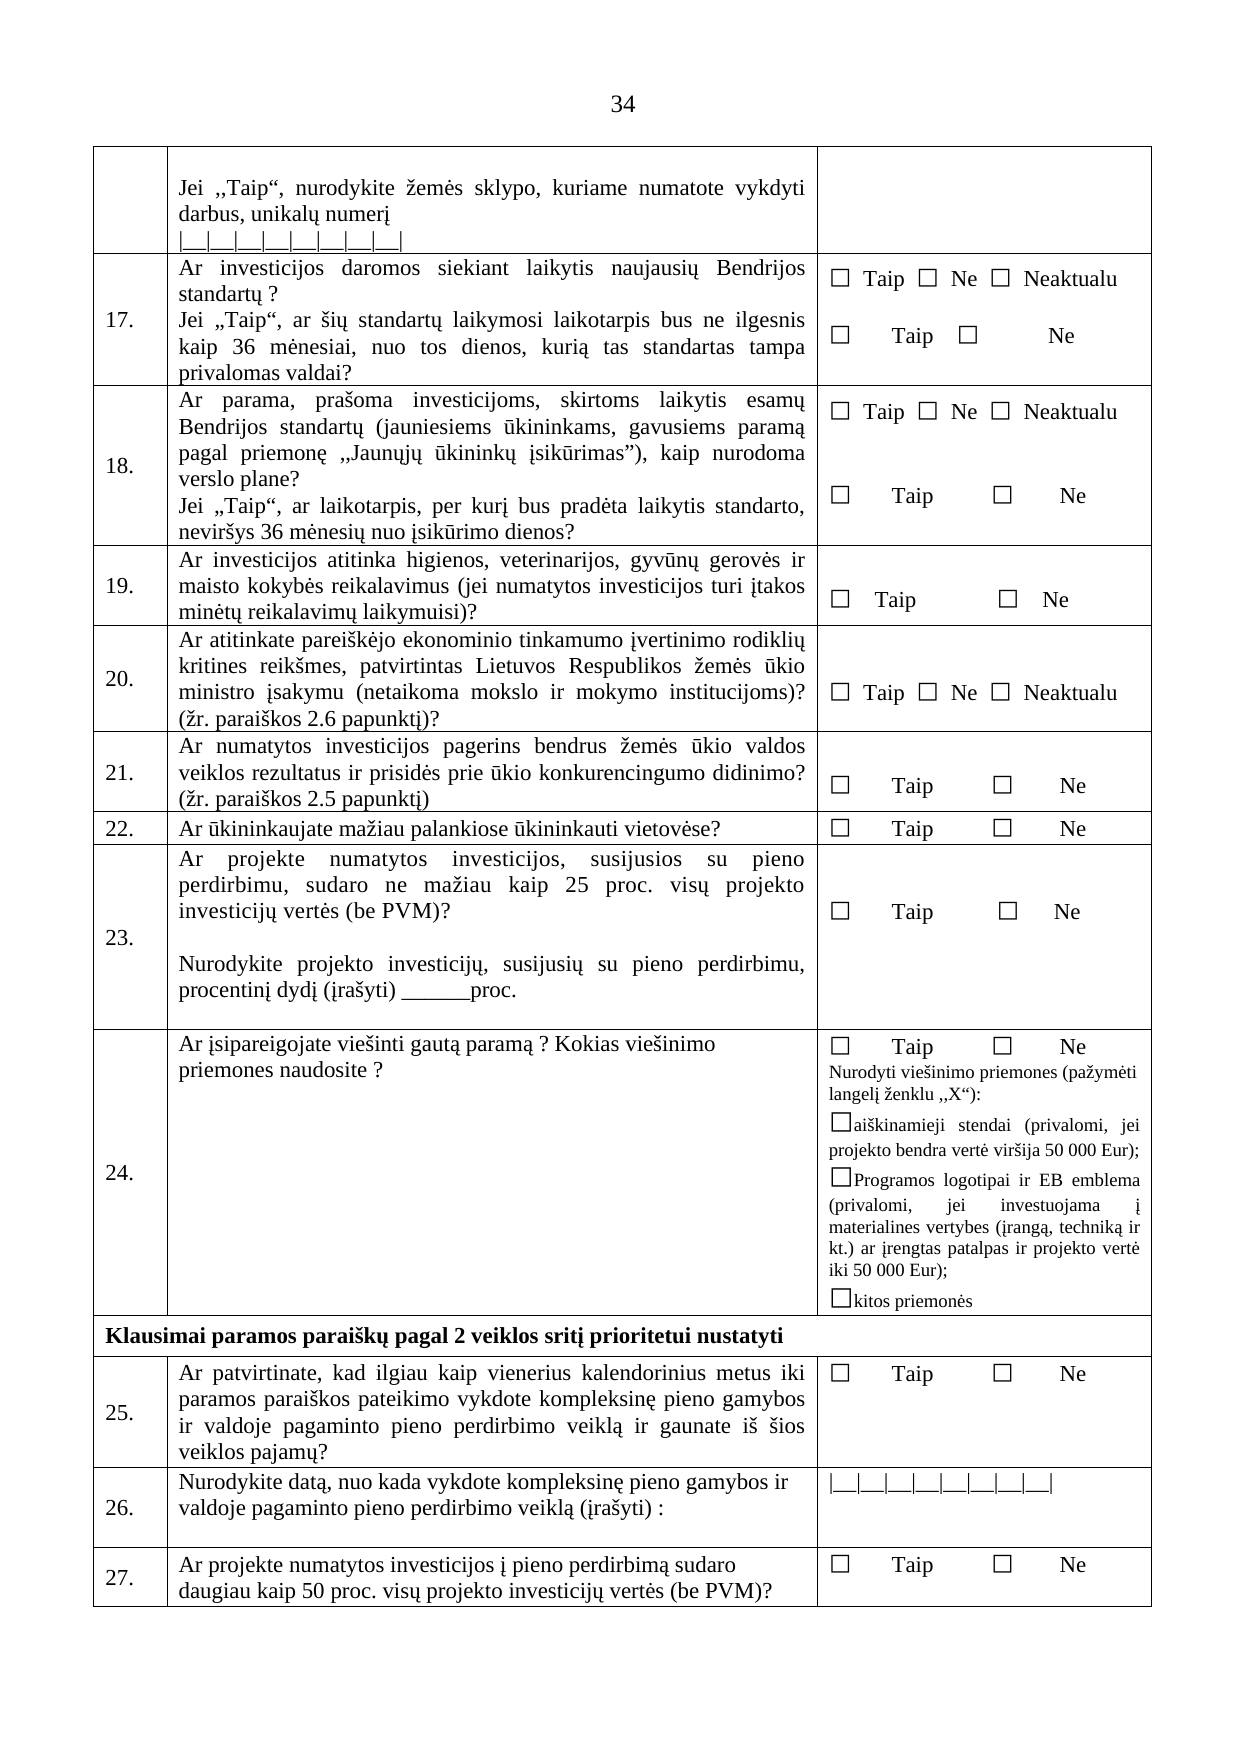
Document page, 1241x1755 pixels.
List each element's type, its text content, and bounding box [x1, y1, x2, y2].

table_cell Nurodykite datą, nuo kada vykdote kompleksinę pieno gamybos ir valdoje pagaminto pieno perdirbimo veiklą (įrašyti) : [168, 1468, 817, 1547]
table_cell ⬜ Taip ⬜ Ne ⬜ Neaktualu ⬜ Taip ⬜ Ne [818, 386, 1151, 544]
table_cell ⬜ Taip ⬜ Ne [818, 845, 1151, 1029]
table_cell 19. [94, 546, 167, 625]
table_cell Ar investicijos atitinka higienos, veterinarijos, gyvūnų gerovės ir maisto kokybės reikalavimus (jei numatytos investicijos turi įtakos minėtų reikalavimų laikymuisi)? [168, 546, 817, 625]
table_cell Ar projekte numatytos investicijos, susijusios su pieno perdirbimu, sudaro ne mažiau kaip 25 proc. visų projekto investicijų vertės (be PVM)? Nurodykite projekto investicijų, susijusių su pieno perdirbimu, procentinį dydį (įrašyti) ______proc. [168, 845, 817, 1029]
table_cell 25. [94, 1357, 167, 1467]
table_cell 22. [94, 812, 167, 843]
table_cell 24. [94, 1030, 167, 1314]
table_cell 18. [94, 386, 167, 544]
table_cell Klausimai paramos paraiškų pagal 2 veiklos sritį prioritetui nustatyti [94, 1316, 1151, 1356]
table_cell ⬜ Taip ⬜ Ne [818, 546, 1151, 625]
table_cell Ar įsipareigojate viešinti gautą paramą ? Kokias viešinimo priemones naudosite ? [168, 1030, 817, 1314]
table_cell Ar projekte numatytos investicijos į pieno perdirbimą sudaro daugiau kaip 50 proc. visų projekto investicijų vertės (be PVM)? [168, 1548, 817, 1606]
table_cell Jei ,,Taip“, nurodykite žemės sklypo, kuriame numatote vykdyti darbus, unikalų numerį |__|__|__|__|__|__|__|__| [168, 147, 817, 253]
table_cell |__|__|__|__|__|__|__|__| [818, 1468, 1151, 1547]
table_cell ⬜ Taip ⬜ Ne [818, 812, 1151, 843]
table_cell Ar parama, prašoma investicijoms, skirtoms laikytis esamų Bendrijos standartų (jauniesiems ūkininkams, gavusiems paramą pagal priemonę ,,Jaunųjų ūkininkų įsikūrimas”), kaip nurodoma verslo plane? Jei „Taip“, ar laikotarpis, per kurį bus pradėta laikytis standarto, neviršys 36 mėnesių nuo įsikūrimo dienos? [168, 386, 817, 544]
table_cell ⬜ Taip ⬜ Ne [818, 1357, 1151, 1467]
table_cell ⬜ Taip ⬜ Ne [818, 732, 1151, 811]
table_cell ⬜ Taip ⬜ Ne ⬜ Neaktualu [818, 626, 1151, 731]
table_cell ⬜ Taip ⬜ Ne Nurodyti viešinimo priemones (pažymėti langelį ženklu ,,X“): ⬜aiškinamieji stendai (privalomi, jei projekto bendra vertė viršija 50 000 Eur); ⬜Programos logotipai ir EB emblema (privalomi, jei investuojama į materialines vertybes (įrangą, techniką ir kt.) ar įrengtas patalpas ir projekto vertė iki 50 000 Eur); ⬜kitos priemonės [818, 1030, 1151, 1314]
table_cell Ar atitinkate pareiškėjo ekonominio tinkamumo įvertinimo rodiklių kritines reikšmes, patvirtintas Lietuvos Respublikos žemės ūkio ministro įsakymu (netaikoma mokslo ir mokymo institucijoms)? (žr. paraiškos 2.6 papunktį)? [168, 626, 817, 731]
table_cell Ar ūkininkaujate mažiau palankiose ūkininkauti vietovėse? [168, 812, 817, 843]
table_cell Ar investicijos daromos siekiant laikytis naujausių Bendrijos standartų ? Jei „Taip“, ar šių standartų laikymosi laikotarpis bus ne ilgesnis kaip 36 mėnesiai, nuo tos dienos, kurią tas standartas tampa privalomas valdai? [168, 254, 817, 385]
table_cell 23. [94, 845, 167, 1029]
table_cell ⬜ Taip ⬜ Ne ⬜ Neaktualu ⬜ Taip ⬜ Ne [818, 254, 1151, 385]
table_cell 27. [94, 1548, 167, 1606]
table_cell Ar patvirtinate, kad ilgiau kaip vienerius kalendorinius metus iki paramos paraiškos pateikimo vykdote kompleksinę pieno gamybos ir valdoje pagaminto pieno perdirbimo veiklą ir gaunate iš šios veiklos pajamų? [168, 1357, 817, 1467]
table_cell 26. [94, 1468, 167, 1547]
table_cell Ar numatytos investicijos pagerins bendrus žemės ūkio valdos veiklos rezultatus ir prisidės prie ūkio konkurencingumo didinimo? (žr. paraiškos 2.5 papunktį) [168, 732, 817, 811]
table_cell 17. [94, 254, 167, 385]
table_cell 21. [94, 732, 167, 811]
table_cell ⬜ Taip ⬜ Ne [818, 1548, 1151, 1606]
table_cell [818, 147, 1151, 253]
table_cell 20. [94, 626, 167, 731]
table_cell [94, 147, 167, 253]
